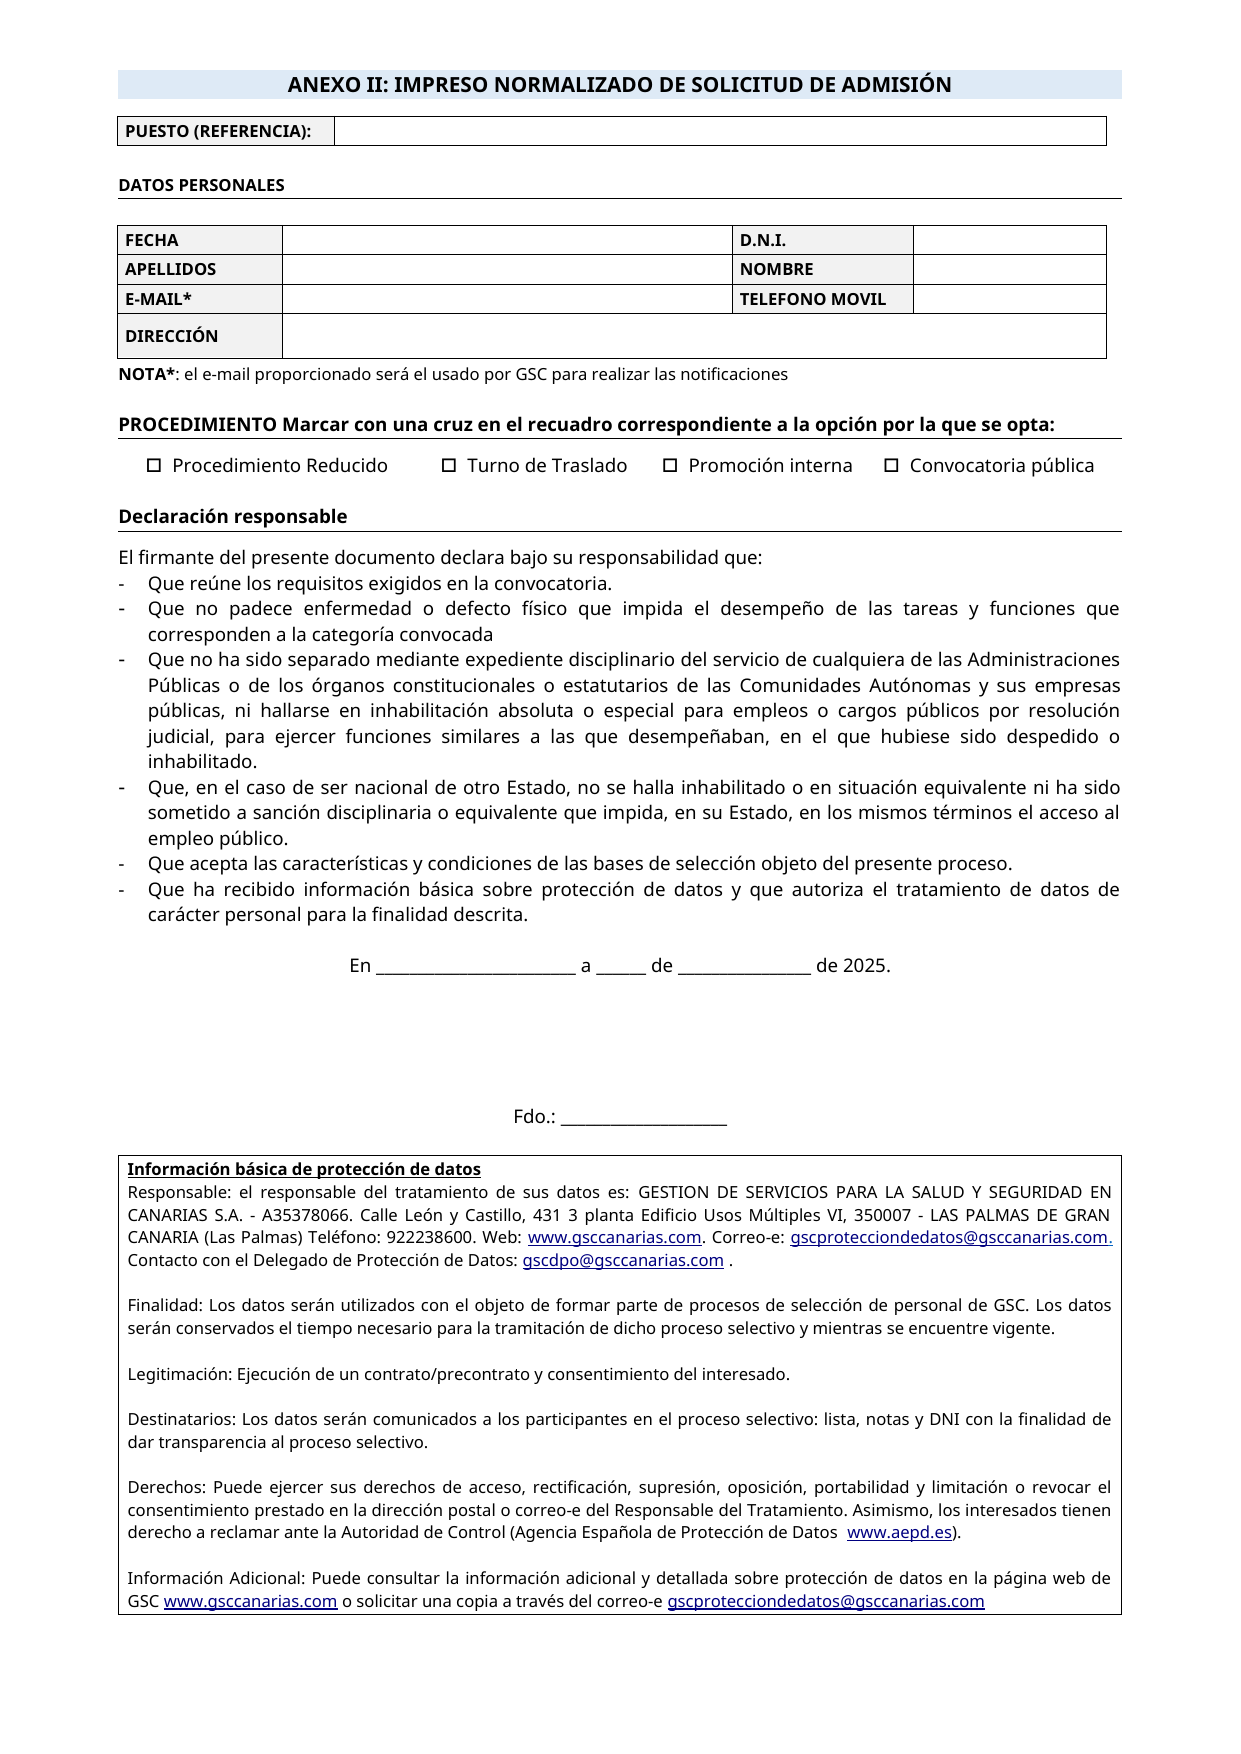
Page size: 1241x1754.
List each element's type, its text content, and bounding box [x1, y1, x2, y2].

text Información Adicional: Puede consultar la información adicional y detallada sobre protección de datos en la página web de GSC www.gsccanarias.com o solicitar una copia a través del correo-e gscprotecciondedatos@gsccanarias.com [119, 1563, 1121, 1614]
text En ________________________ a ______ de ________________ de 2025. [118, 953, 1122, 978]
list Que reúne los requisitos exigidos en la convocatoria. [118, 570, 1122, 595]
text DATOS PERSONALES [118, 171, 1122, 198]
table_header [283, 226, 507, 254]
table_cell E-MAIL* [118, 285, 282, 313]
table_header [335, 117, 1106, 145]
list Que ha recibido información básica sobre protección de datos y que autoriza el tratamiento de datos de carácter personal para la finalidad descrita. [118, 876, 1122, 927]
table_cell [283, 314, 507, 357]
text El firmante del presente documento declara bajo su responsabilidad que: [118, 544, 1122, 570]
text Fdo.: ____________________ [118, 1104, 1122, 1129]
table_cell [914, 314, 1106, 357]
table_header [507, 226, 732, 254]
table_cell TELEFONO MOVIL [733, 285, 913, 313]
text Responsable: el responsable del tratamiento de sus datos es: GESTION DE SERVICIOS PARA LA SALUD Y SEGURIDAD EN CANARIAS S.A. - A35378066. Calle León y Castillo, 431 3 planta Edificio Usos Múltiples VI, 350007 - LAS PALMAS DE GRAN CANARIA (Las Palmas) Teléfono: 922238600. Web: www.gsccanarias.com. Correo-e: gscprotecciondedatos@gsccanarias.com. Contacto con el Delegado de Protección de Datos: gscdpo@gsccanarias.com . [119, 1177, 1121, 1271]
text Legitimación: Ejecución de un contrato/precontrato y consentimiento del interesado. [119, 1359, 1121, 1385]
table_cell [914, 285, 1106, 313]
text Finalidad: Los datos serán utilizados con el objeto de formar parte de procesos de selección de personal de GSC. Los datos serán conservados el tiempo necesario para la tramitación de dicho proceso selectivo y mientras se encuentre vigente. [119, 1291, 1121, 1339]
table_cell [914, 255, 1106, 284]
text ANEXO II: IMPRESO NORMALIZADO DE SOLICITUD DE ADMISIÓN [118, 70, 1122, 99]
table_cell APELLIDOS [118, 255, 282, 284]
list Que, en el caso de ser nacional de otro Estado, no se halla inhabilitado o en situación equivalente ni ha sido sometido a sanción disciplinaria o equivalente que impida, en su Estado, en los mismos términos el acceso al empleo público. [118, 774, 1122, 851]
list Que no ha sido separado mediante expediente disciplinario del servicio de cualquiera de las Administraciones Públicas o de los órganos constitucionales o estatutarios de las Comunidades Autónomas y sus empresas públicas, ni hallarse en inhabilitación absoluta o especial para empleos o cargos públicos por resolución judicial, para ejercer funciones similares a las que desempeñaban, en el que hubiese sido despedido o inhabilitado. [118, 646, 1122, 774]
list Que acepta las características y condiciones de las bases de selección objeto del presente proceso. [118, 851, 1122, 876]
table_cell [283, 255, 507, 284]
table_cell NOMBRE [733, 255, 913, 284]
table_cell [283, 285, 507, 313]
text NOTA*: el e-mail proporcionado será el usado por GSC para realizar las notificaciones [118, 363, 1122, 385]
text  Procedimiento Reducido  Turno de Traslado  Promoción interna  Convocatoria pública [118, 452, 1122, 478]
table_header D.N.I. [733, 226, 913, 254]
table_cell [732, 314, 913, 357]
text Declaración responsable [118, 503, 1122, 531]
text PROCEDIMIENTO Marcar con una cruz en el recuadro correspondiente a la opción por la que se opta: [118, 411, 1122, 438]
table_header PUESTO (REFERENCIA): [118, 117, 334, 145]
table_cell [507, 285, 732, 313]
table_cell DIRECCIÓN [118, 314, 282, 357]
table_cell [507, 255, 732, 284]
text Destinatarios: Los datos serán comunicados a los participantes en el proceso selectivo: lista, notas y DNI con la finalidad de dar transparencia al proceso selectivo. [119, 1404, 1121, 1453]
table_header FECHA [118, 226, 282, 254]
list Que no padece enfermedad o defecto físico que impida el desempeño de las tareas y funciones que corresponden a la categoría convocada [118, 595, 1122, 646]
text Derechos: Puede ejercer sus derechos de acceso, rectificación, supresión, oposición, portabilidad y limitación o revocar el consentimiento prestado en la dirección postal o correo-e del Responsable del Tratamiento. Asimismo, los interesados tienen derecho a reclamar ante la Autoridad de Control (Agencia Española de Protección de Datos www.aepd.es). [119, 1473, 1121, 1544]
table_header [914, 226, 1106, 254]
text Información básica de protección de datos [119, 1156, 1121, 1177]
table_cell [507, 314, 732, 357]
